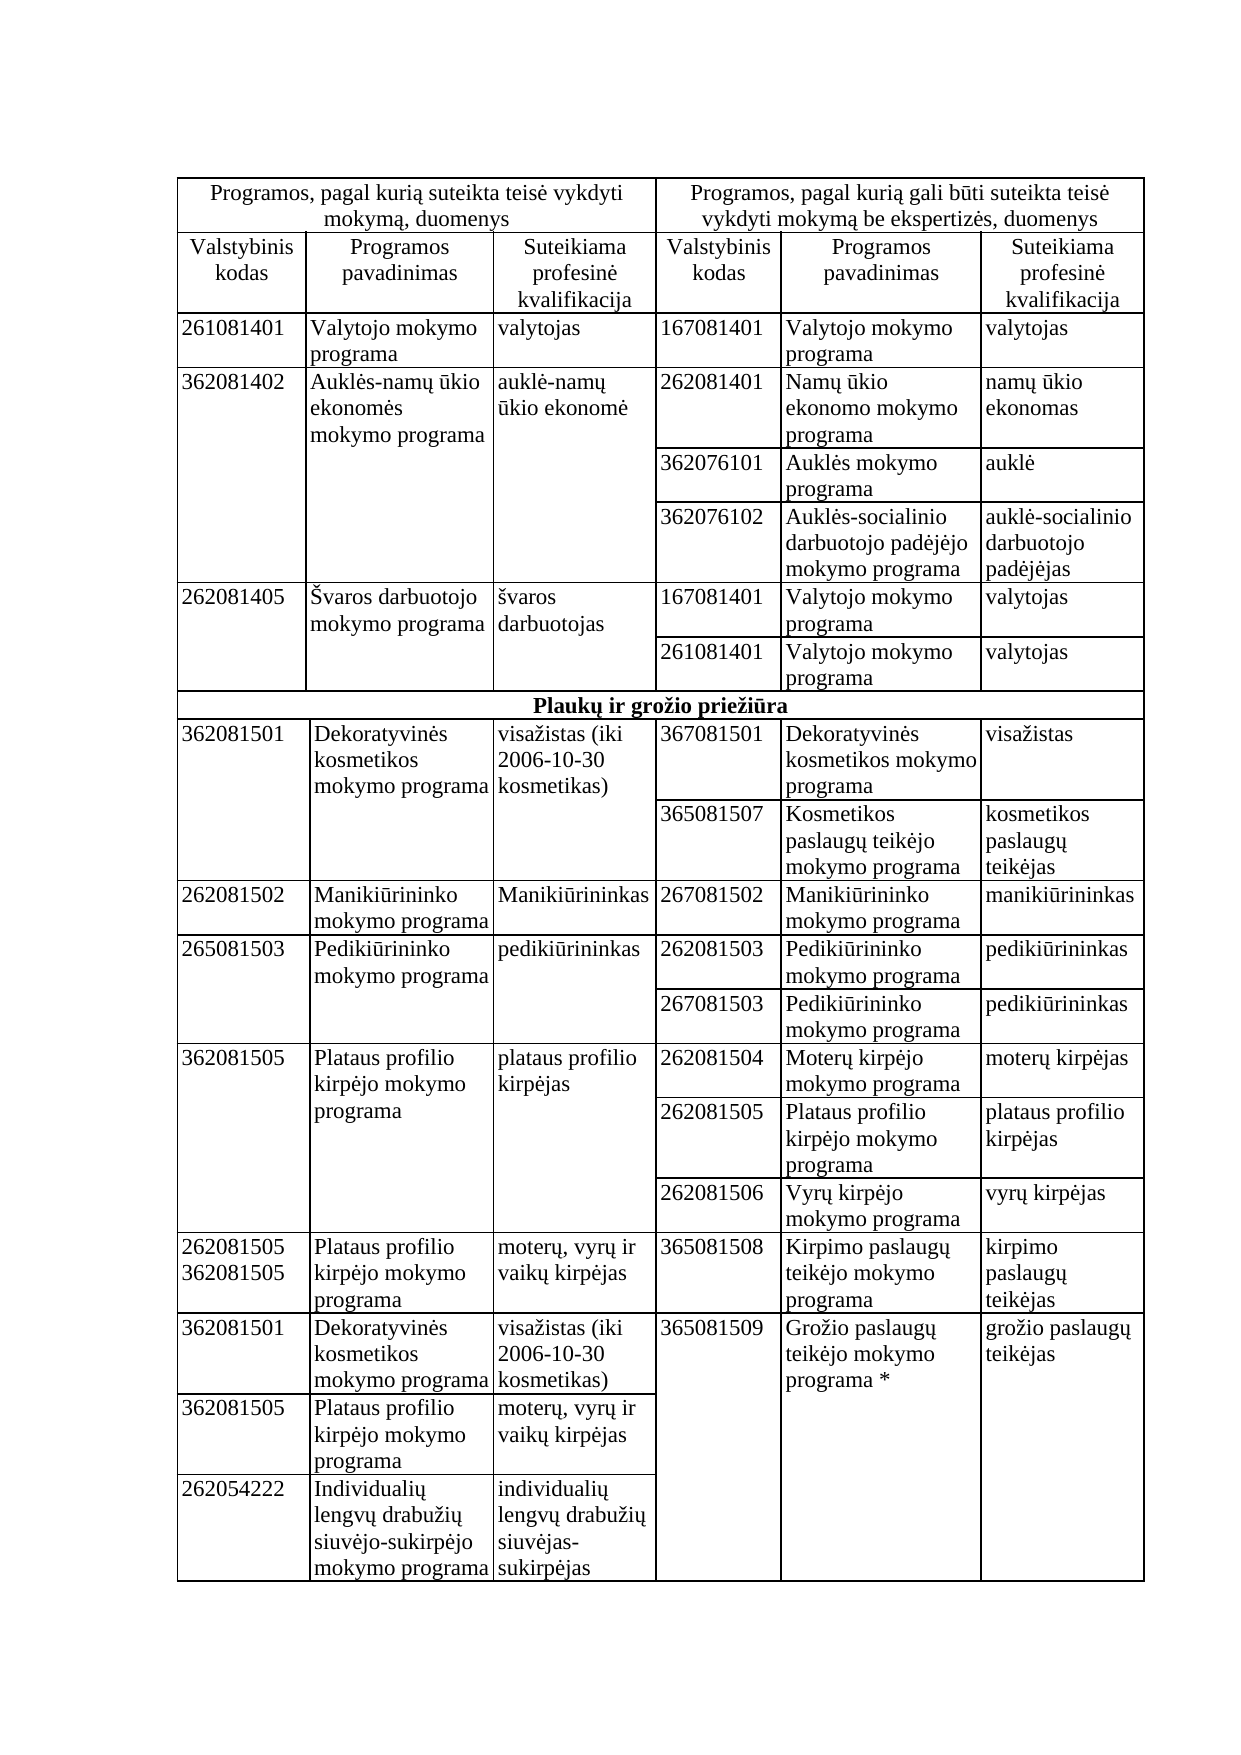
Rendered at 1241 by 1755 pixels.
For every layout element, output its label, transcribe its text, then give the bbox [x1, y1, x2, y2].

table_cell valytojas [982, 583, 1143, 636]
table_cell namų ūkio ekonomas [982, 368, 1143, 447]
table_cell 167081401 [657, 583, 780, 636]
table_cell Valstybinis kodas [657, 233, 780, 312]
table_cell moterų kirpėjas [982, 1044, 1143, 1097]
table_cell 362076102 [657, 503, 780, 582]
table_cell manikiūrininkas [982, 881, 1143, 934]
table_cell moterų, vyrų ir vaikų kirpėjas [494, 1233, 655, 1312]
table_cell Programos pavadinimas [782, 233, 980, 312]
table_cell 262054222 [178, 1475, 309, 1580]
table_cell 262081506 [657, 1179, 780, 1232]
table_cell švaros darbuotojas [494, 583, 655, 690]
table_cell 267081503 [657, 990, 780, 1042]
table_cell pedikiūrininkas [982, 936, 1143, 988]
table_cell 365081508 [657, 1233, 780, 1312]
table_cell 362081505 [178, 1395, 309, 1473]
table_cell 262081502 [178, 881, 309, 934]
table_cell Pedikiūrininko mokymo programa [311, 936, 493, 1042]
table_cell plataus profilio kirpėjas [982, 1098, 1143, 1177]
table_cell Programos pavadinimas [307, 233, 493, 312]
table_cell plataus profilio kirpėjas [494, 1044, 655, 1232]
table_cell Auklės-namų ūkio ekonomės mokymo programa [307, 368, 493, 582]
table_cell grožio paslaugų teikėjas [982, 1314, 1143, 1580]
table_cell 362081501 [178, 720, 309, 879]
table_cell Manikiūrininkas [494, 881, 655, 934]
table_cell 261081401 [657, 638, 780, 690]
table_cell Grožio paslaugų teikėjo mokymo programa * [782, 1314, 980, 1580]
table_cell 262081504 [657, 1044, 780, 1097]
table_cell 265081503 [178, 936, 309, 1042]
table_cell 367081501 [657, 720, 780, 799]
table_cell 362076101 [657, 449, 780, 501]
table_cell visažistas [982, 720, 1143, 799]
table_cell 362081505 [178, 1044, 309, 1232]
table_cell 262081405 [178, 583, 305, 690]
table_cell Dekoratyvinės kosmetikos mokymo programa [311, 720, 493, 879]
table_cell Švaros darbuotojo mokymo programa [307, 583, 493, 690]
table_cell 262081503 [657, 936, 780, 988]
table_cell moterų, vyrų ir vaikų kirpėjas [494, 1395, 655, 1473]
table_cell valytojas [982, 314, 1143, 366]
table_cell auklė-namų ūkio ekonomė [494, 368, 655, 582]
table_cell visažistas (iki 2006-10-30 kosmetikas) [494, 720, 655, 879]
table_cell valytojas [494, 314, 655, 366]
table_cell vyrų kirpėjas [982, 1179, 1143, 1232]
table_cell 262081505 [657, 1098, 780, 1177]
table_cell 262081505 362081505 [178, 1233, 309, 1312]
table_cell 362081402 [178, 368, 305, 582]
table_cell valytojas [982, 638, 1143, 690]
table_cell Valstybinis kodas [178, 233, 305, 312]
table_cell pedikiūrininkas [494, 936, 655, 1042]
table_cell 362081501 [178, 1314, 309, 1393]
table_cell 365081509 [657, 1314, 780, 1580]
table_cell Plataus profilio kirpėjo mokymo programa [311, 1044, 493, 1232]
table_cell 167081401 [657, 314, 780, 366]
table_cell 262081401 [657, 368, 780, 447]
table_cell pedikiūrininkas [982, 990, 1143, 1042]
table_cell auklė [982, 449, 1143, 501]
table_cell 267081502 [657, 881, 780, 934]
table_cell 261081401 [178, 314, 305, 366]
table_cell 365081507 [657, 801, 780, 879]
